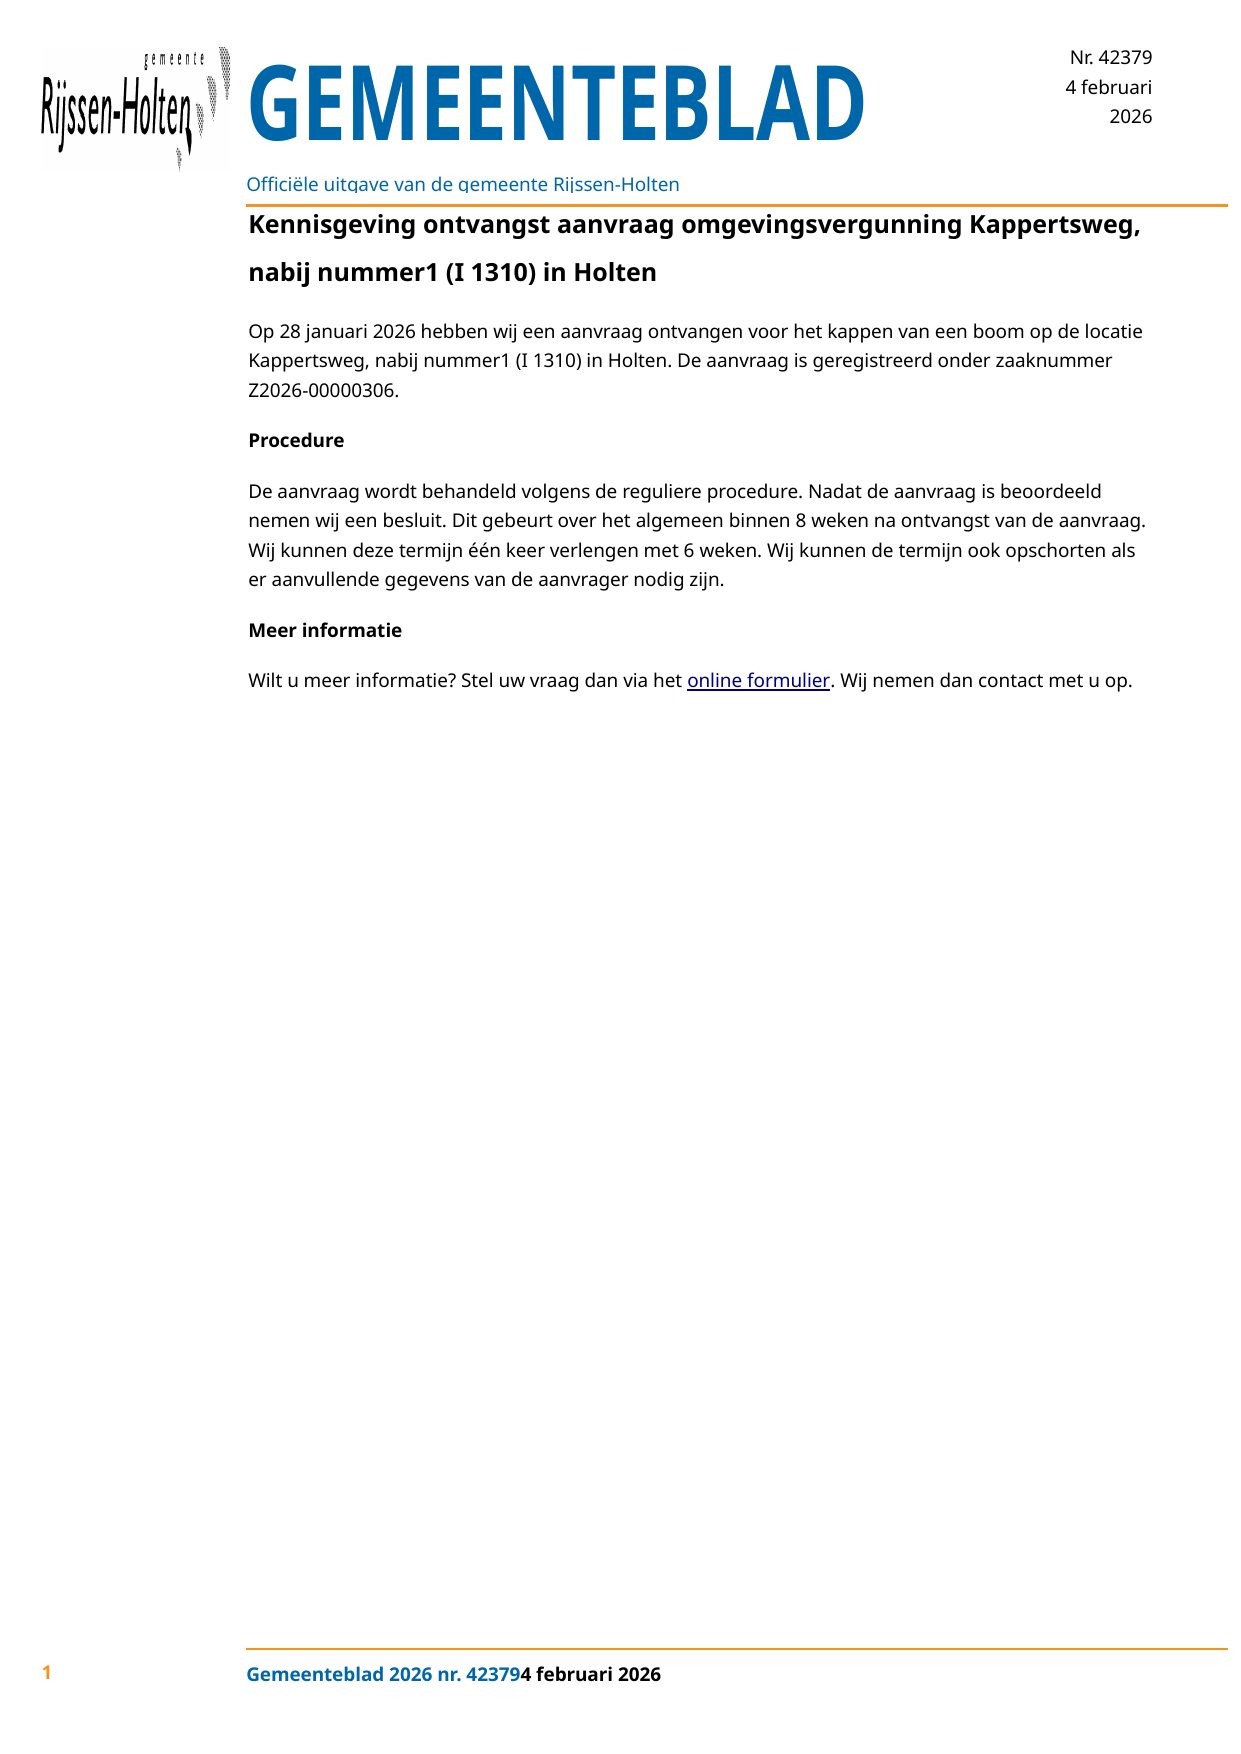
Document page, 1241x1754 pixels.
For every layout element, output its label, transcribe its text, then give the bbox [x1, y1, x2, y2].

text Procedure [248, 427, 1152, 453]
picture [41, 47, 231, 172]
text Wilt u meer informatie? Stel uw vraag dan via het online formulier. Wij nemen dan contact met u op. [248, 667, 1152, 693]
text Meer informatie [248, 617, 1152, 643]
text Kennisgeving ontvangst aanvraag omgevingsvergunning Kappertsweg, nabij nummer1 (I 1310) in Holten [248, 207, 1152, 288]
text Op 28 januari 2026 hebben wij een aanvraag ontvangen voor het kappen van een boom op de locatie Kappertsweg, nabij nummer1 (I 1310) in Holten. De aanvraag is geregistreerd onder zaaknummer Z2026-00000306. [248, 318, 1152, 403]
text De aanvraag wordt behandeld volgens de reguliere procedure. Nadat de aanvraag is beoordeeld nemen wij een besluit. Dit gebeurt over het algemeen binnen 8 weken na ontvangst van de aanvraag. Wij kunnen deze termijn één keer verlengen met 6 weken. Wij kunnen de termijn ook opschorten als er aanvullende gegevens van de aanvrager nodig zijn. [248, 478, 1152, 592]
